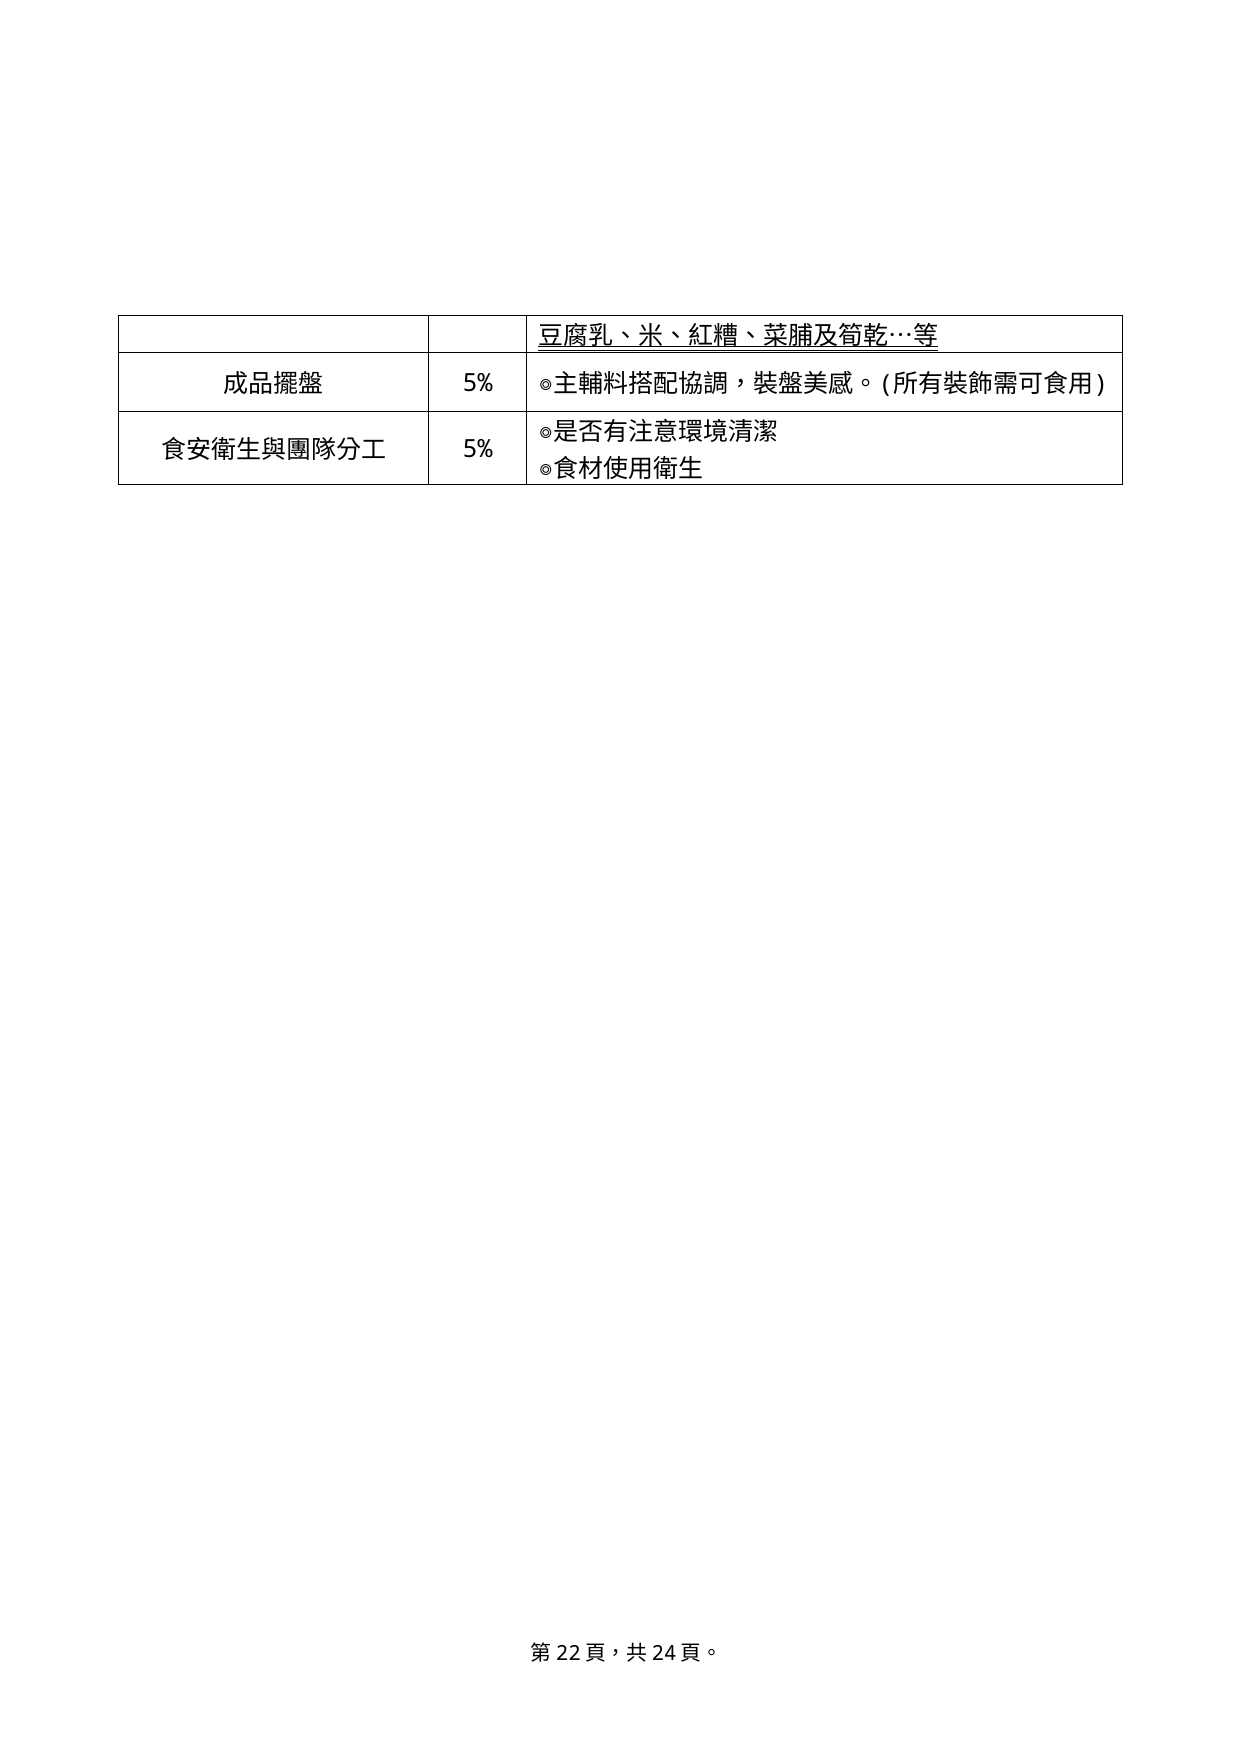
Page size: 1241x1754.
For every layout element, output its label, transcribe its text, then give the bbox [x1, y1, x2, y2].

table_cell 豆腐乳、米、紅糟、菜脯及筍乾…等 [527, 316, 1122, 352]
table_cell ◎主輔料搭配協調，裝盤美感。(所有裝飾需可食用) [527, 353, 1122, 411]
table_cell ◎是否有注意環境清潔 ◎食材使用衛生 [527, 412, 1122, 484]
table_cell 成品擺盤 [119, 353, 428, 411]
table_cell [429, 316, 526, 352]
table_cell 5% [429, 353, 526, 411]
table_cell 5% [429, 412, 526, 484]
table_cell [119, 316, 428, 352]
table_cell 食安衛生與團隊分工 [119, 412, 428, 484]
